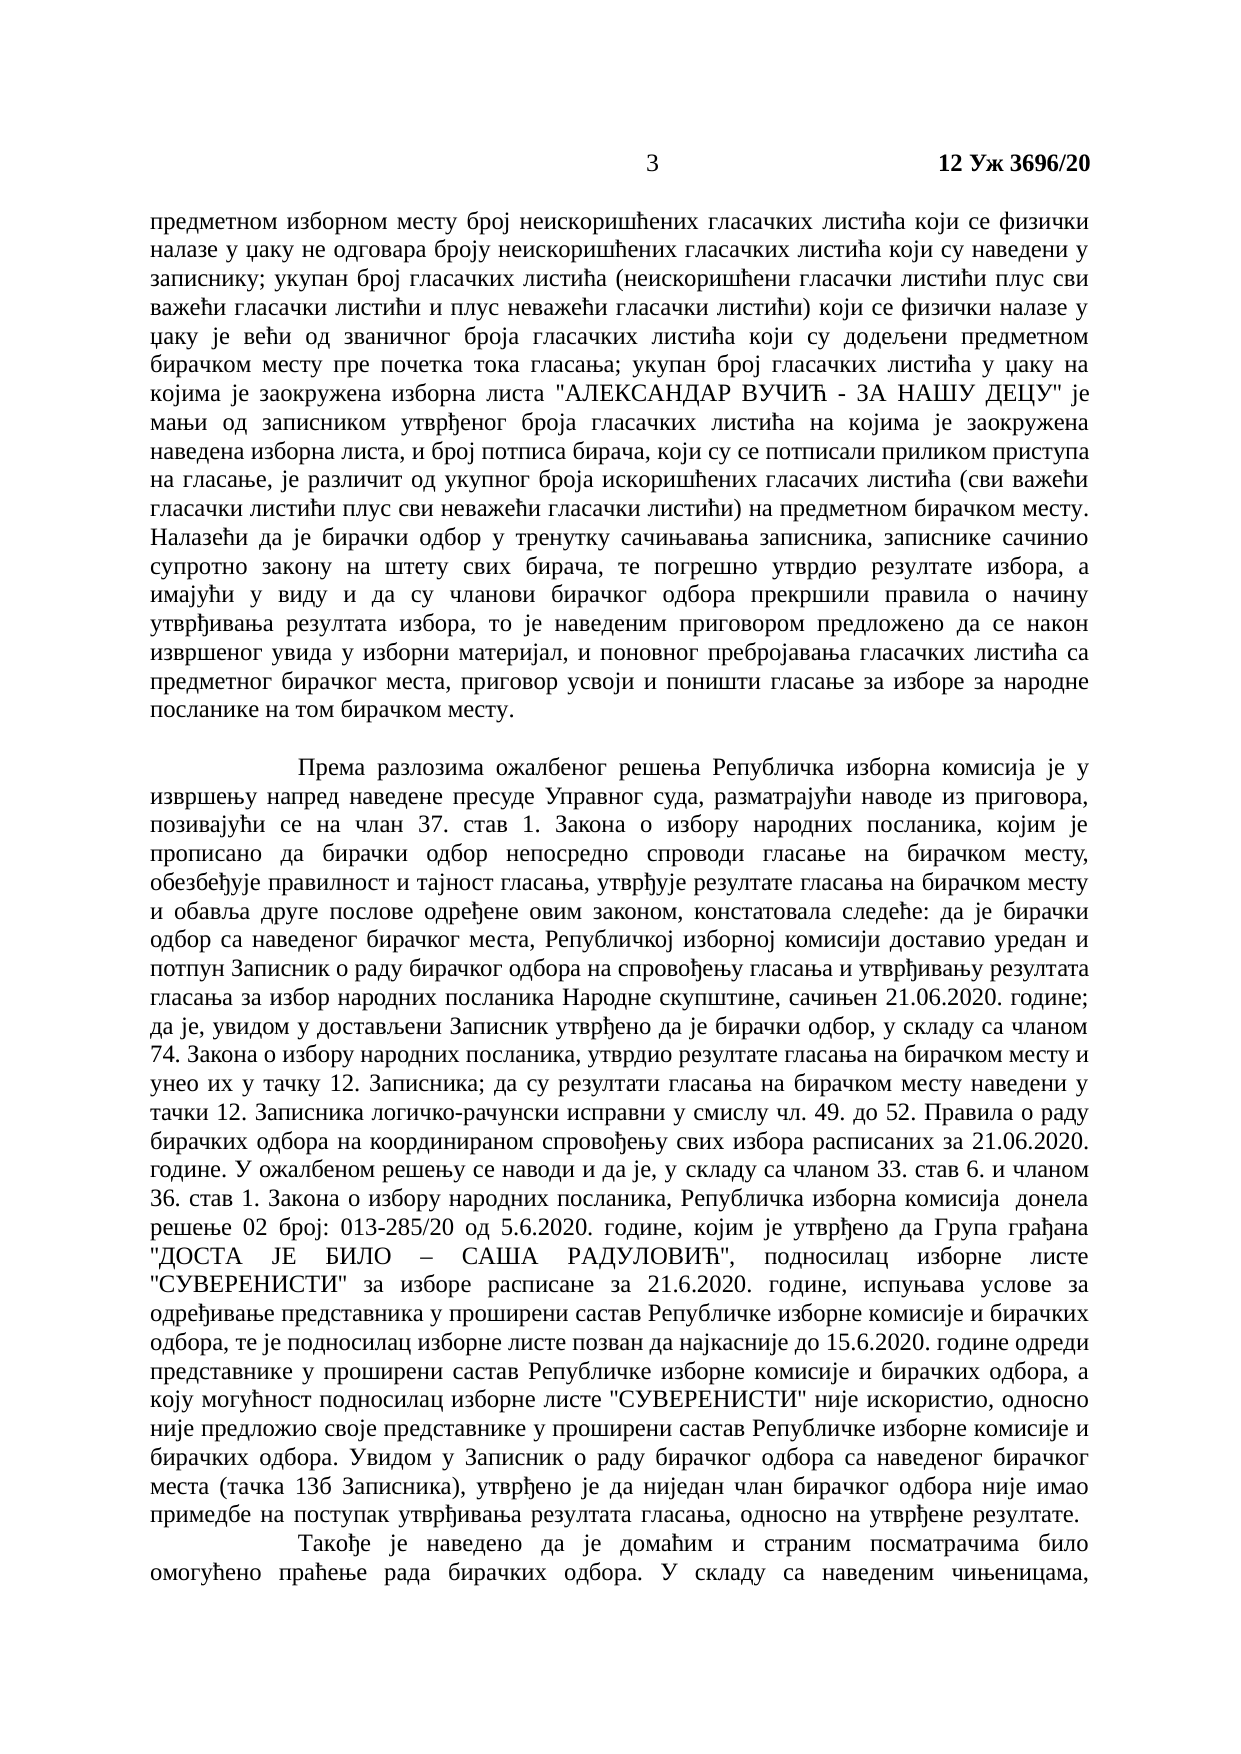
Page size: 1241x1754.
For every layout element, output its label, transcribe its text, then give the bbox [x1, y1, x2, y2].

text Према разлозима ожалбеног решења Републичка изборна комисија је у извршењу напред наведене пресуде Управног суда, разматрајући наводе из приговора, позивајући се на члан 37. став 1. Закона о избору народних посланика, којим је прописано да бирачки одбор непосредно спроводи гласање на бирачком месту, обезбеђује правилност и тајност гласања, утврђује резултате гласања на бирачком месту и обавља друге послове одређене овим законом, констатовала следеће: да је бирачки одбор са наведеног бирачког места, Републичкој изборној комисији доставио уредан и потпун Записник о раду бирачког одбора на спровођењу гласања и утврђивању резултата гласања за избор народних посланика Народне скупштине, сачињен 21.06.2020. године; да је, увидом у достављени Записник утврђено да је бирачки одбор, у складу са чланом 74. Закона о избору народних посланика, утврдио резултате гласања на бирачком месту и унео их у тачку 12. Записника; да су резултати гласања на бирачком месту наведени у тачки 12. Записника логичко-рачунски исправни у смислу чл. 49. до 52. Правила о раду бирачких одбора на координираном спровођењу свих избора расписаних за 21.06.2020. године. У ожалбеном решењу се наводи и да је, у складу са чланом 33. став 6. и чланом 36. став 1. Закона о избору народних посланика, Републичка изборна комисија донела решење 02 број: 013-285/20 од 5.6.2020. године, којим је утврђено да Група грађана ''ДОСТА ЈЕ БИЛО – САША РАДУЛОВИЋ'', подносилац изборне листе ''СУВЕРЕНИСТИ'' за изборе расписане за 21.6.2020. године, испуњава услове за одређивање представника у проширени састав Републичке изборне комисије и бирачких одбора, те је подносилац изборне листе позван да најкасније до 15.6.2020. године одреди представнике у проширени састав Републичке изборне комисије и бирачких одбора, а коју могућност подносилац изборне листе ''СУВЕРЕНИСТИ'' није искористио, односно није предложио своје представнике у проширени састав Републичке изборне комисије и бирачких одбора. Увидом у Записник о раду бирачког одбора са наведеног бирачког места (тачка 13б Записника), утврђено је да ниједан члан бирачког одбора није имао примедбе на поступак утврђивања резултата гласања, односно на утврђене резултате. Такође је наведено да је домаћим и страним посматрачима било омогућено праћење рада бирачких одбора. У складу са наведеним чињеницама, [150, 752, 1090, 1586]
text предметном изборном месту број неискоришћених гласачких листића који се физички налазе у џаку не одговара броју неискоришћених гласачких листића који су наведени у записнику; укупан број гласачких листића (неискоришћени гласачки листићи плус сви важећи гласачки листићи и плус неважећи гласачки листићи) који се физички налазе у џаку је већи од званичног броја гласачких листића који су додељени предметном бирачком месту пре почетка тока гласања; укупан број гласачких листића у џаку на којима је заокружена изборна листа ''АЛЕКСАНДАР ВУЧИЋ - ЗА НАШУ ДЕЦУ'' је мањи од записником утврђеног броја гласачких листића на којима је заокружена наведена изборна листа, и број потписа бирача, који су се потписали приликом приступа на гласање, је различит од укупног броја искоришћених гласачих листића (сви важећи гласачки листићи плус сви неважећи гласачки листићи) на предметном бирачком месту. Налазећи да је бирачки одбор у тренутку сачињавања записника, записнике сачинио супротно закону на штету свих бирача, те погрешно утврдио резултате избора, а имајући у виду и да су чланови бирачког одбора прекршили правила о начину утврђивања резултата избора, то је наведеним приговором предложено да се након извршеног увида у изборни материјал, и поновног пребројавања гласачких листића са предметног бирачког места, приговор усвоји и поништи гласање за изборе за народне посланике на том бирачком месту. [150, 206, 1090, 723]
